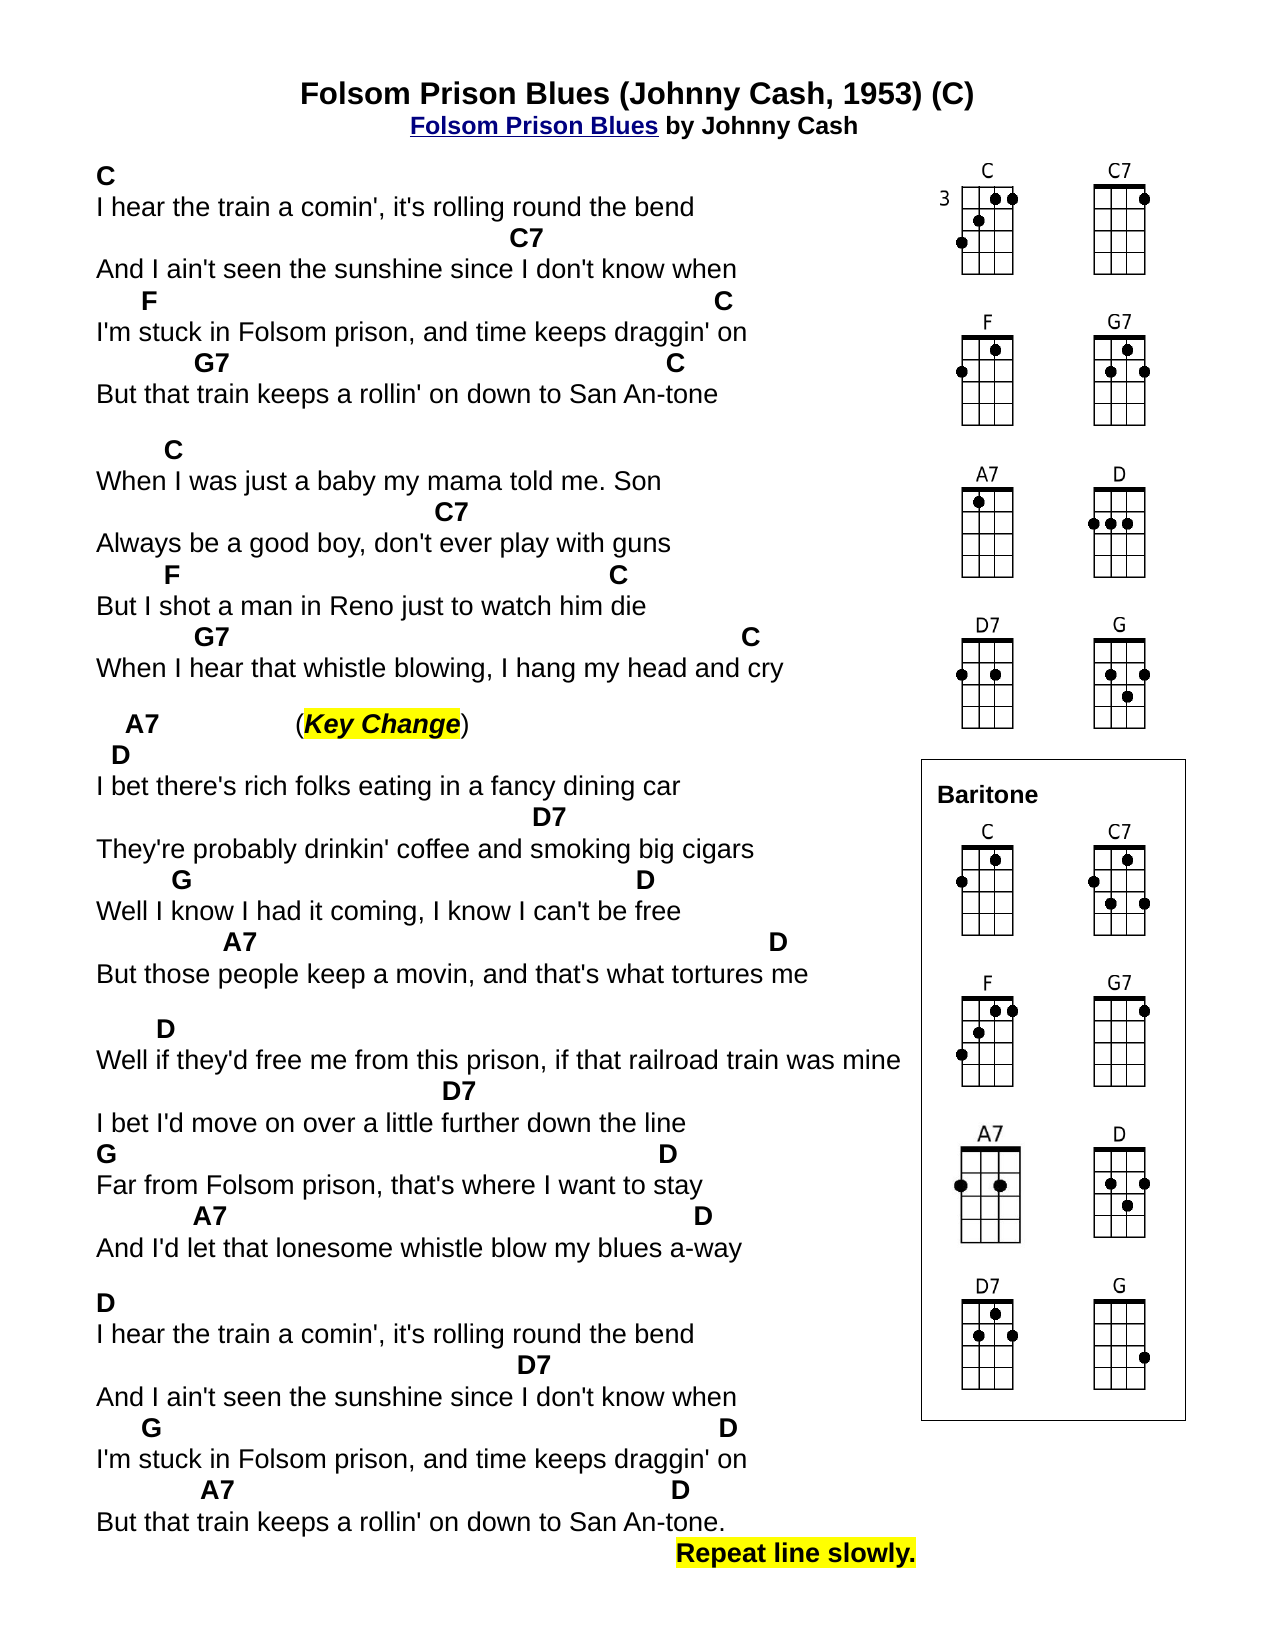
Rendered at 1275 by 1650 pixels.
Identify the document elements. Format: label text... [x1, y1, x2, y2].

table_cell [1054, 1269, 1185, 1420]
table_cell Baritone [922, 760, 1053, 815]
table_header C I hear the train a comin', it's rolling round the bend C7 And I ain't seen the sunshine since I don't know when F C I'm stuck in Folsom prison, and time keeps draggin' on G7 C But that train keeps a rollin' on down to San An-tone C When I was just a baby my mama told me. Son C7 Always be a good boy, don't ever play with guns F C But I shot a man in Reno just to watch him die G7 C When I hear that whistle blowing, I hang my head and cry A7 (Key Change) D I bet there's rich folks eating in a fancy dining car D7 They're probably drinkin' coffee and smoking big cigars G D Well I know I had it coming, I know I can't be free A7 D But those people keep a movin, and that's what tortures me D Well if they'd free me from this prison, if that railroad train was mine D7 I bet I'd move on over a little further down the line G D Far from Folsom prison, that's where I want to stay A7 D And I'd let that lonesome whistle blow my blues a-way D I hear the train a comin', it's rolling round the bend D7 And I ain't seen the sunshine since I don't know when G D I'm stuck in Folsom prison, and time keeps draggin' on A7 D But that train keeps a rollin' on down to San An-tone. Repeat line slowly. [90, 154, 922, 1574]
table_cell [922, 966, 1053, 1117]
picture [937, 971, 1038, 1107]
picture [1069, 971, 1170, 1107]
picture [1069, 1122, 1170, 1258]
table_cell [922, 608, 1053, 759]
table_cell [1054, 1421, 1186, 1574]
picture [937, 1274, 1038, 1410]
table_cell [1054, 1117, 1185, 1268]
picture [937, 159, 1038, 295]
table_cell [1054, 457, 1186, 608]
picture [937, 311, 1038, 446]
table_cell [1054, 608, 1186, 759]
picture [937, 820, 1038, 956]
table_header [1054, 154, 1186, 305]
table_cell [1054, 966, 1185, 1117]
picture [936, 1122, 1039, 1258]
picture [1069, 1274, 1170, 1410]
table_cell [922, 305, 1053, 457]
text Folsom Prison Blues (Johnny Cash, 1953) (C) [90, 75, 1185, 111]
table_cell [1054, 815, 1185, 966]
picture [1069, 613, 1170, 749]
table_cell [922, 1117, 1053, 1268]
table_cell [922, 815, 1053, 966]
picture [1069, 462, 1170, 598]
table_header [922, 154, 1053, 305]
table_cell [922, 457, 1053, 608]
picture [1069, 820, 1170, 956]
picture [937, 613, 1038, 749]
table_cell [922, 1269, 1053, 1420]
table_cell [1054, 760, 1185, 815]
table_cell [922, 1421, 1053, 1574]
picture [937, 462, 1038, 598]
picture [1069, 159, 1170, 295]
text Folsom Prison Blues by Johnny Cash [90, 111, 1185, 140]
picture [1069, 311, 1170, 446]
table_cell [1054, 305, 1186, 457]
